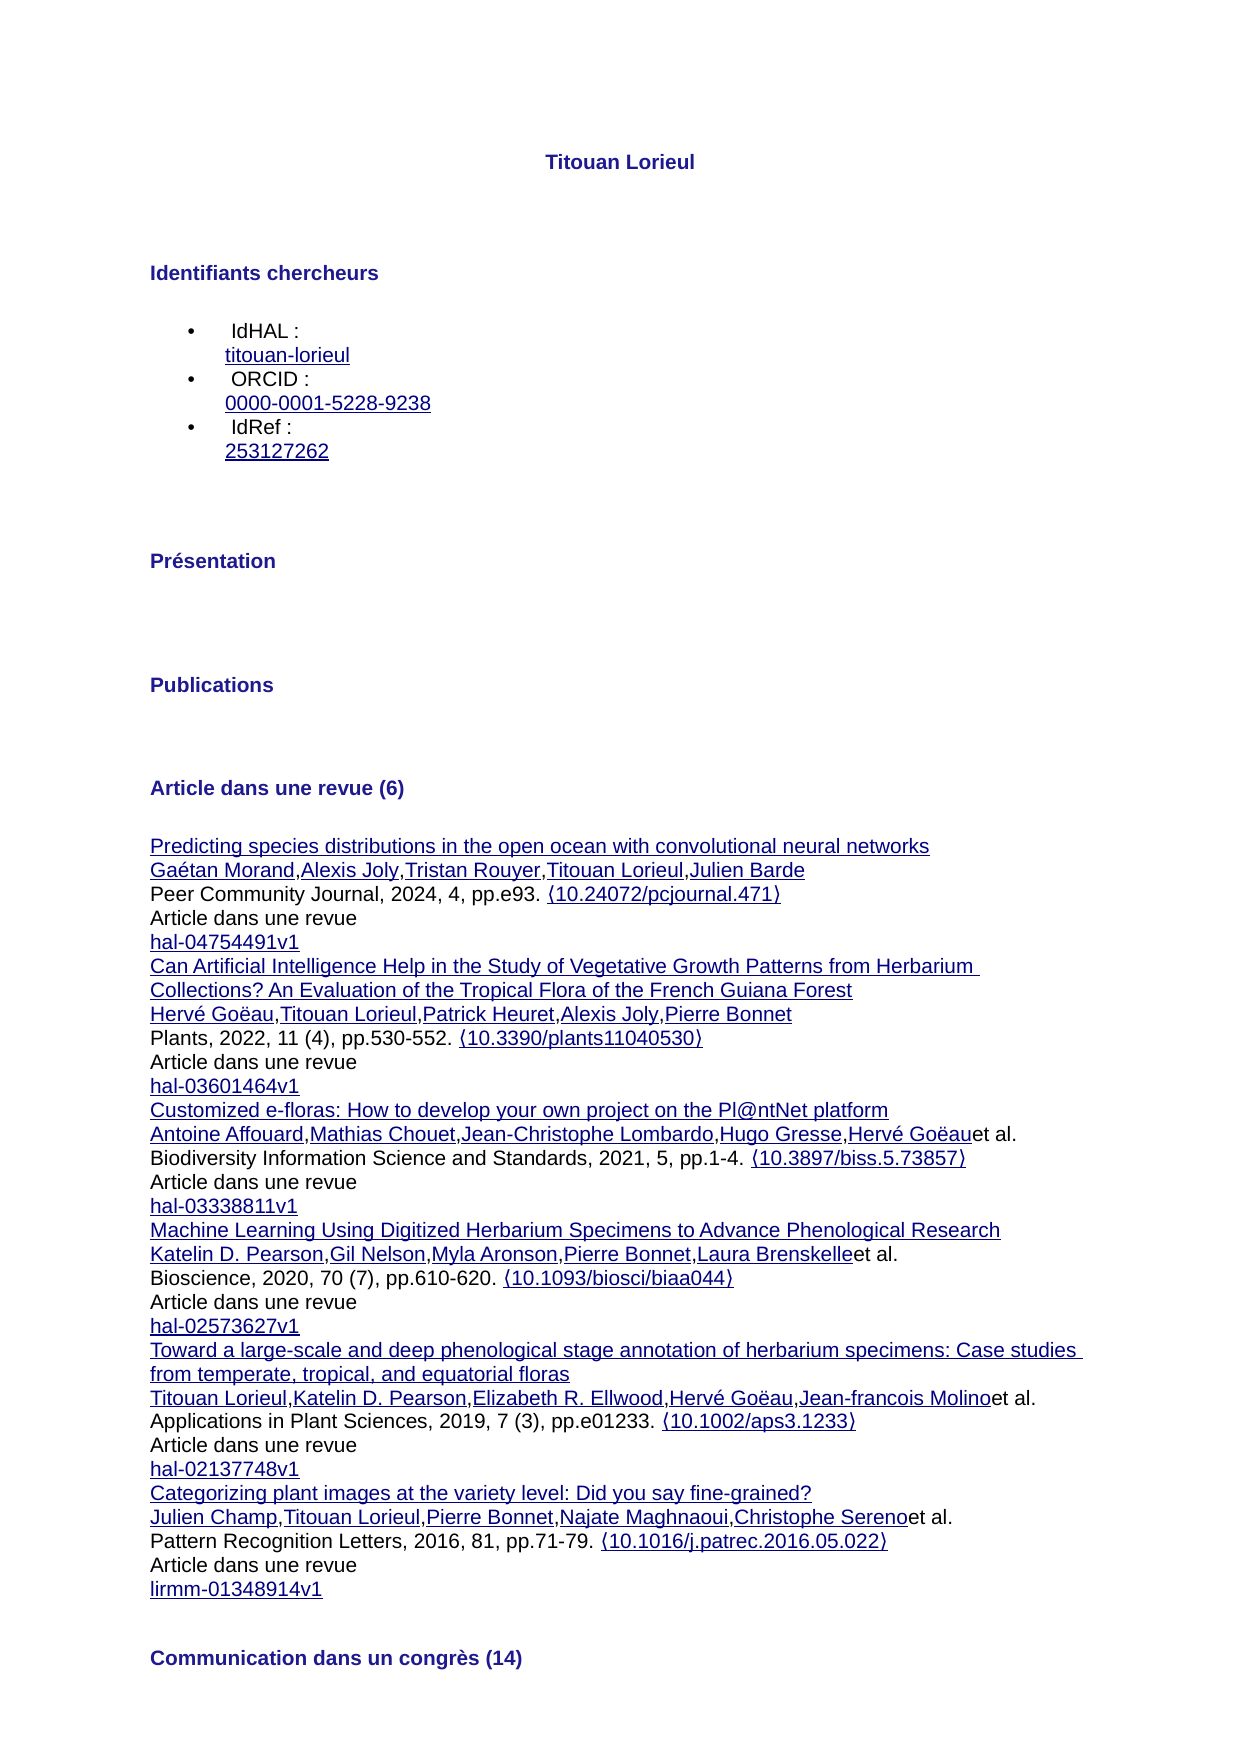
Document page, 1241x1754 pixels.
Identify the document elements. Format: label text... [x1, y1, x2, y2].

table_cell Customized e-floras: How to develop your own project on the Pl@ntNet platform Antoine Affouard,Mathias Chouet,Jean-Christophe Lombardo,Hugo Gresse,Hervé Goëauet al. Biodiversity Information Science and Standards, 2021, 5, pp.1-4. ⟨10.3897/biss.5.73857⟩ Article dans une revue hal-03338811v1 [150, 1098, 1090, 1218]
subtitle Article dans une revue (6) [150, 776, 1090, 800]
list titouan-lorieul [187, 343, 1090, 367]
list 253127262 [187, 438, 1090, 462]
subtitle Identifiants chercheurs [150, 260, 1090, 284]
table_header Predicting species distributions in the open ocean with convolutional neural networks Gaétan Morand,Alexis Joly,Tristan Rouyer,Titouan Lorieul,Julien Barde Peer Community Journal, 2024, 4, pp.e93. ⟨10.24072/pcjournal.471⟩ Article dans une revue hal-04754491v1 [150, 834, 1090, 954]
table_cell Categorizing plant images at the variety level: Did you say fine-grained? Julien Champ,Titouan Lorieul,Pierre Bonnet,Najate Maghnaoui,Christophe Serenoet al. Pattern Recognition Letters, 2016, 81, pp.71-79. ⟨10.1016/j.patrec.2016.05.022⟩ Article dans une revue lirmm-01348914v1 [150, 1481, 1090, 1601]
table_cell Toward a large-scale and deep phenological stage annotation of herbarium specimens: Case studies from temperate, tropical, and equatorial floras Titouan Lorieul,Katelin D. Pearson,Elizabeth R. Ellwood,Hervé Goëau,Jean‐francois Molinoet al. Applications in Plant Sciences, 2019, 7 (3), pp.e01233. ⟨10.1002/aps3.1233⟩ Article dans une revue hal-02137748v1 [150, 1338, 1090, 1481]
subtitle Publications [150, 673, 1090, 697]
table_cell Machine Learning Using Digitized Herbarium Specimens to Advance Phenological Research Katelin D. Pearson,Gil Nelson,Myla Aronson,Pierre Bonnet,Laura Brenskelleet al. Bioscience, 2020, 70 (7), pp.610-620. ⟨10.1093/biosci/biaa044⟩ Article dans une revue hal-02573627v1 [150, 1218, 1090, 1337]
list 0000-0001-5228-9238 [187, 391, 1090, 414]
table_cell Can Artificial Intelligence Help in the Study of Vegetative Growth Patterns from Herbarium Collections? An Evaluation of the Tropical Flora of the French Guiana Forest Hervé Goëau,Titouan Lorieul,Patrick Heuret,Alexis Joly,Pierre Bonnet Plants, 2022, 11 (4), pp.530-552. ⟨10.3390/plants11040530⟩ Article dans une revue hal-03601464v1 [150, 954, 1090, 1098]
list IdRef : [187, 414, 1090, 438]
list IdHAL : [187, 319, 1090, 343]
subtitle Communication dans un congrès (14) [150, 1646, 1090, 1670]
subtitle Présentation [150, 549, 1090, 573]
subtitle Titouan Lorieul [150, 150, 1090, 174]
list ORCID : [187, 367, 1090, 391]
